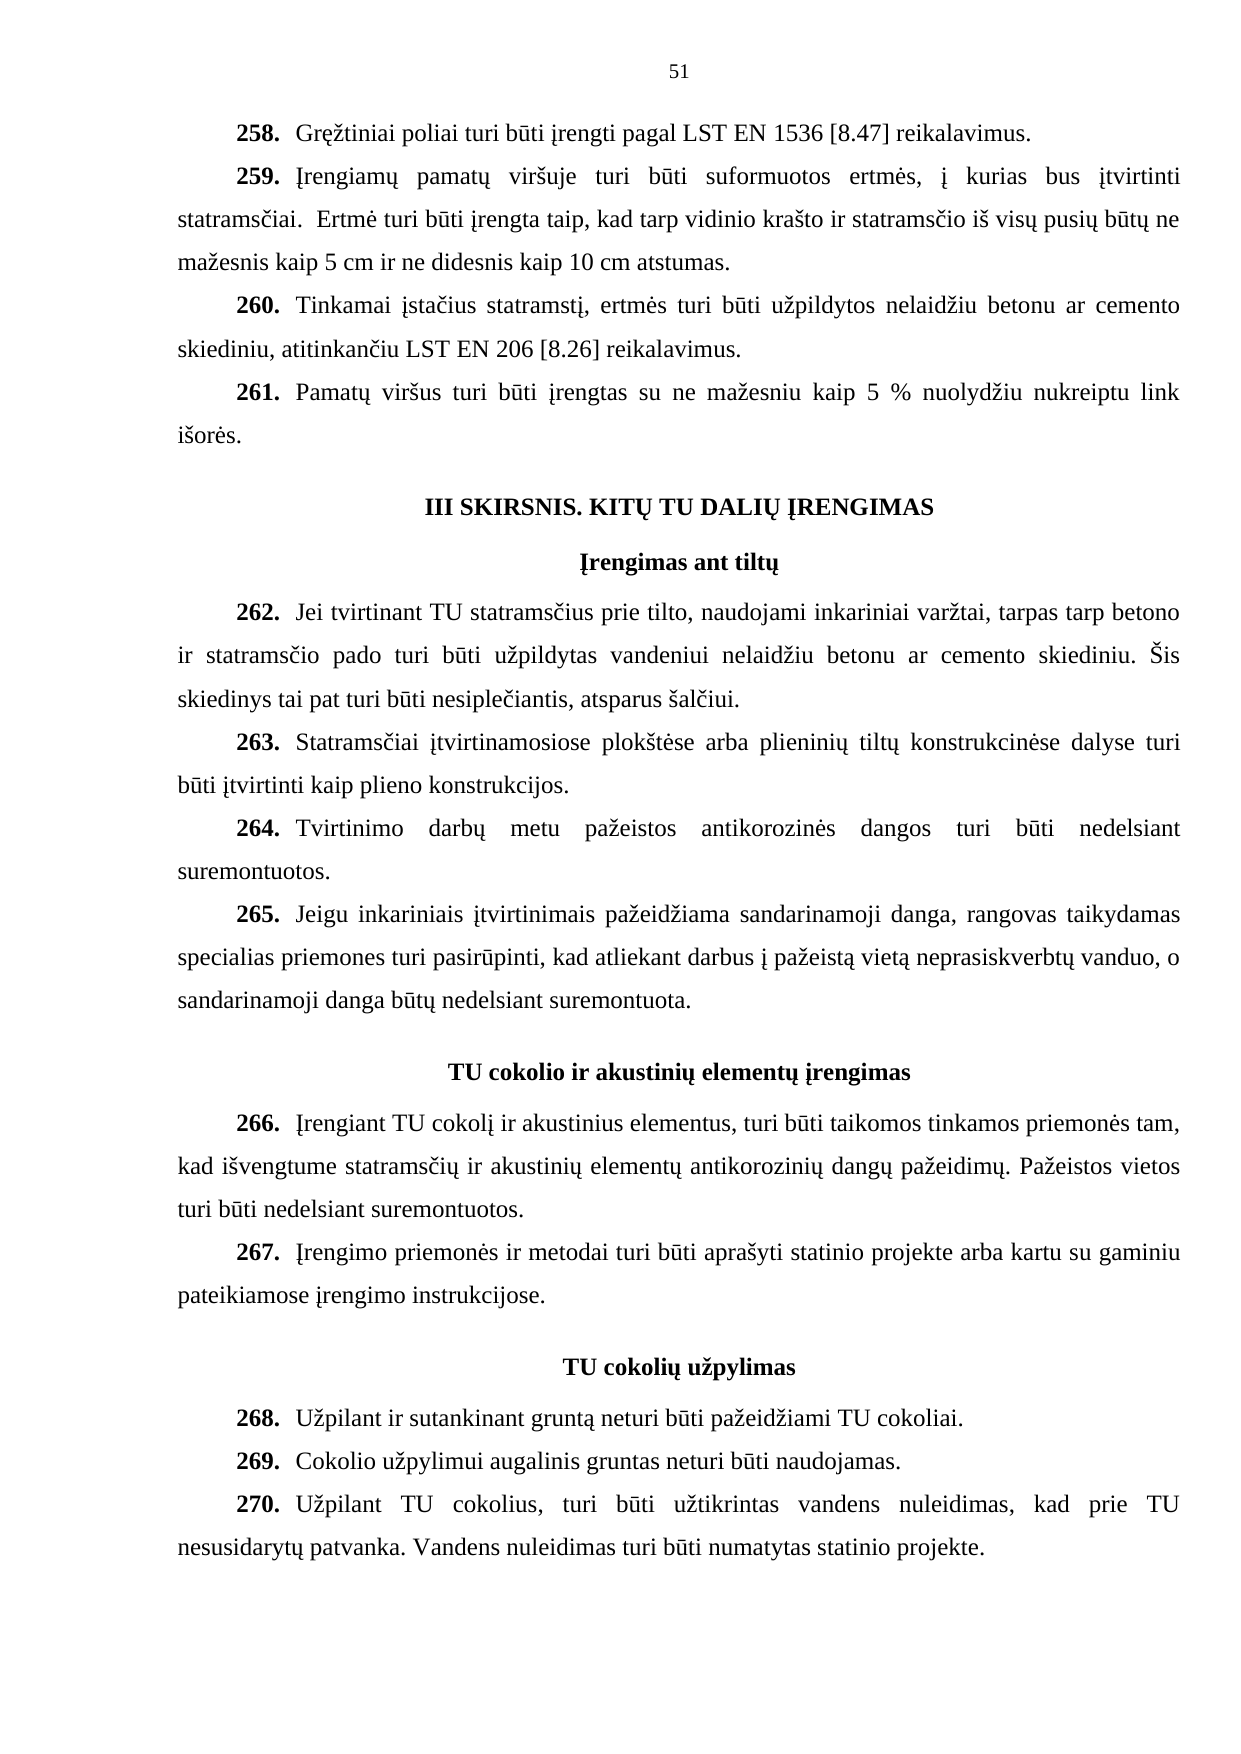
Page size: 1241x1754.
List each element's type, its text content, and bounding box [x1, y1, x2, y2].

text 263. Statramsčiai įtvirtinamosiose plokštėse arba plieninių tiltų konstrukcinėse dalyse turi būti įtvirtinti kaip plieno konstrukcijos. [177, 727, 1181, 799]
text TU cokolių užpylimas [177, 1352, 1181, 1381]
text 259. Įrengiamų pamatų viršuje turi būti suformuotos ertmės, į kurias bus įtvirtinti statramsčiai. Ertmė turi būti įrengta taip, kad tarp vidinio krašto ir statramsčio iš visų pusių būtų ne mažesnis kaip 5 cm ir ne didesnis kaip 10 cm atstumas. [177, 161, 1181, 276]
text 264. Tvirtinimo darbų metu pažeistos antikorozinės dangos turi būti nedelsiant suremontuotos. [177, 813, 1181, 885]
text 267. Įrengimo priemonės ir metodai turi būti aprašyti statinio projekte arba kartu su gaminiu pateikiamose įrengimo instrukcijose. [177, 1237, 1181, 1309]
text 269. Cokolio užpylimui augalinis gruntas neturi būti naudojamas. [177, 1446, 1181, 1474]
text 260. Tinkamai įstačius statramstį, ertmės turi būti užpildytos nelaidžiu betonu ar cemento skiediniu, atitinkančiu LST EN 206 [8.26] reikalavimus. [177, 291, 1181, 362]
text 268. Užpilant ir sutankinant gruntą neturi būti pažeidžiami TU cokoliai. [177, 1403, 1181, 1431]
text 265. Jeigu inkariniais įtvirtinimais pažeidžiama sandarinamoji danga, rangovas taikydamas specialias priemones turi pasirūpinti, kad atliekant darbus į pažeistą vietą neprasiskverbtų vanduo, o sandarinamoji danga būtų nedelsiant suremontuota. [177, 899, 1181, 1014]
text 258. Gręžtiniai poliai turi būti įrengti pagal LST EN 1536 [8.47] reikalavimus. [177, 118, 1181, 147]
text TU cokolio ir akustinių elementų įrengimas [177, 1057, 1181, 1086]
text 266. Įrengiant TU cokolį ir akustinius elementus, turi būti taikomos tinkamos priemonės tam, kad išvengtume statramsčių ir akustinių elementų antikorozinių dangų pažeidimų. Pažeistos vietos turi būti nedelsiant suremontuotos. [177, 1108, 1181, 1223]
text 262. Jei tvirtinant TU statramsčius prie tilto, naudojami inkariniai varžtai, tarpas tarp betono ir statramsčio pado turi būti užpildytas vandeniui nelaidžiu betonu ar cemento skiediniu. Šis skiedinys tai pat turi būti nesiplečiantis, atsparus šalčiui. [177, 597, 1181, 712]
text 261. Pamatų viršus turi būti įrengtas su ne mažesniu kaip 5 % nuolydžiu nukreiptu link išorės. [177, 377, 1181, 449]
text III SKIRSNIS. KITŲ TU DALIŲ ĮRENGIMAS [177, 492, 1181, 521]
text 270. Užpilant TU cokolius, turi būti užtikrintas vandens nuleidimas, kad prie TU nesusidarytų patvanka. Vandens nuleidimas turi būti numatytas statinio projekte. [177, 1489, 1181, 1561]
text Įrengimas ant tiltų [177, 547, 1181, 576]
